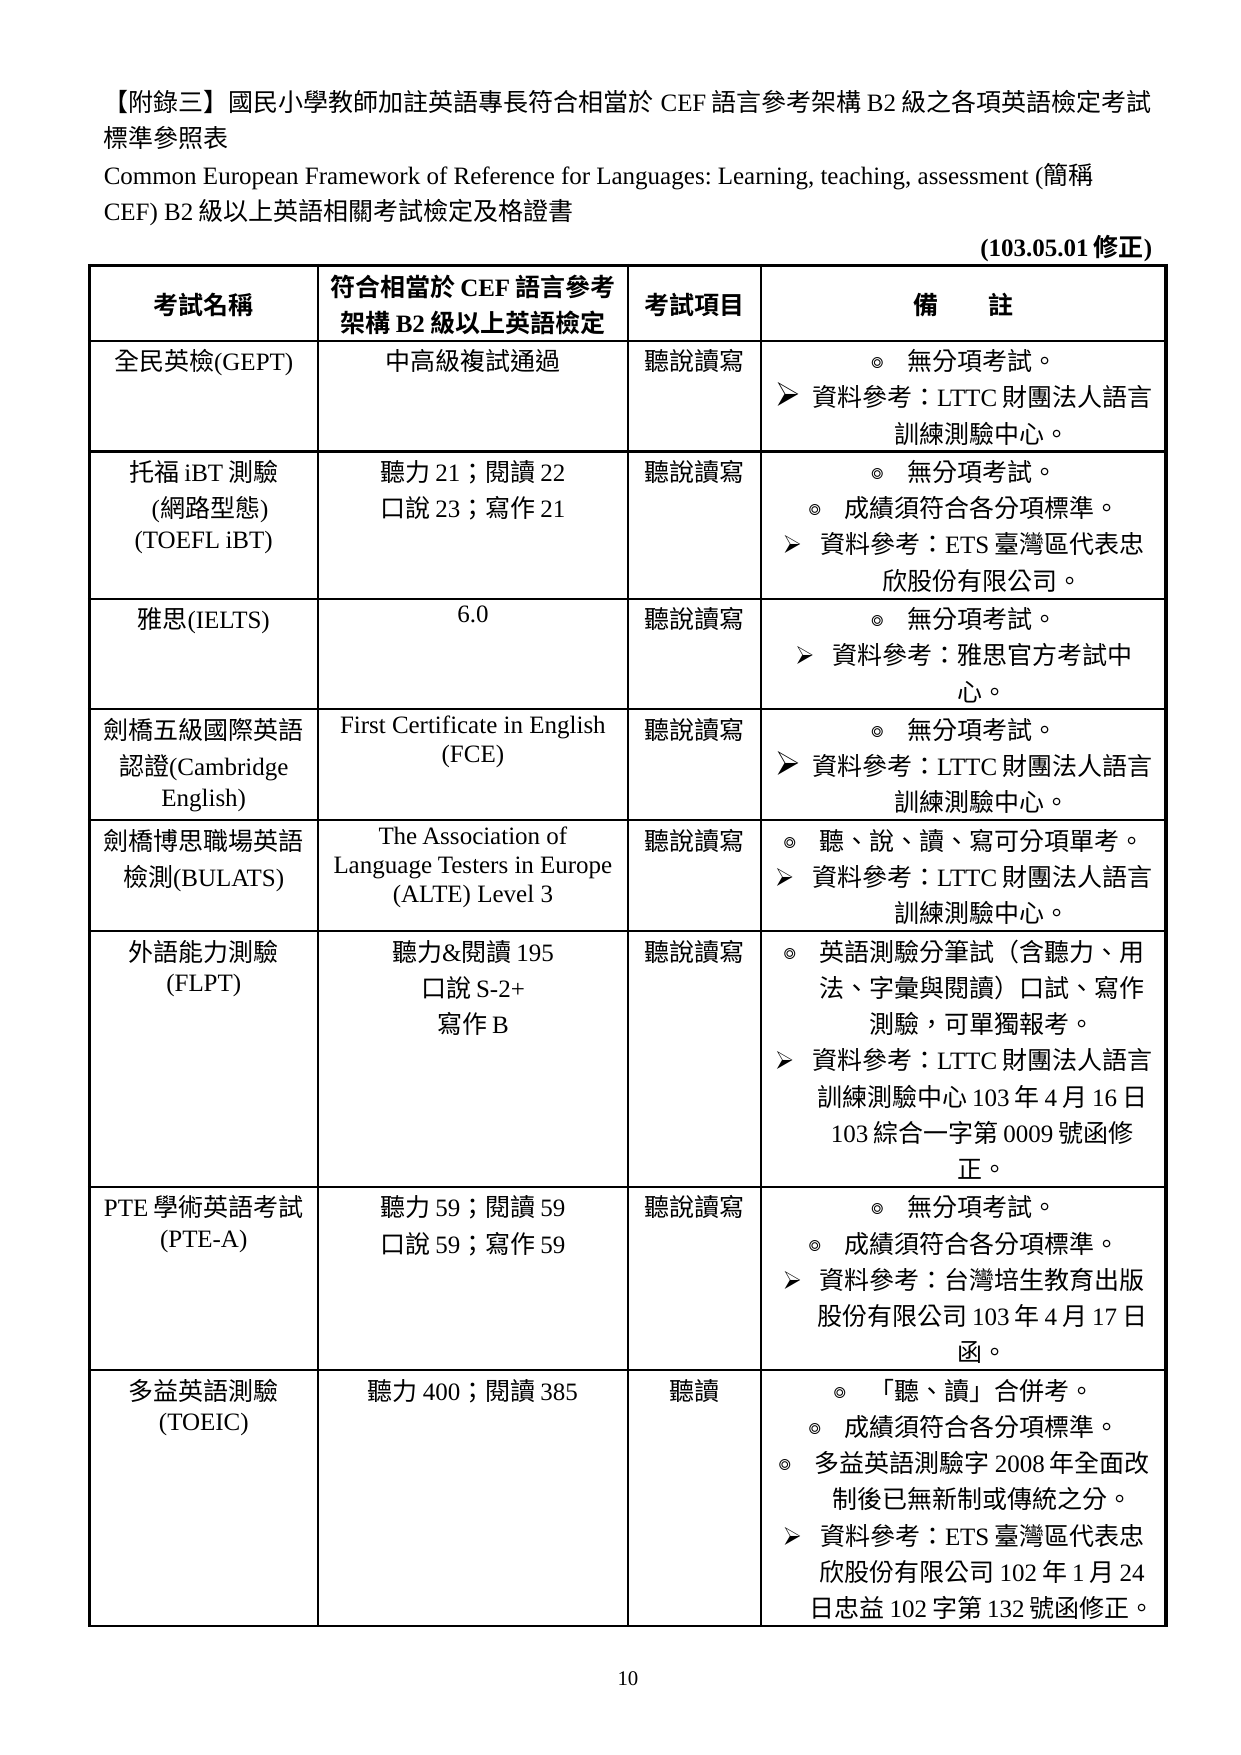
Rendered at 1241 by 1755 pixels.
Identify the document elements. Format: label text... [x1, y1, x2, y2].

table_cell 聽說讀寫 [629, 453, 760, 597]
subtitle Common European Framework of Reference for Languages: Learning, teaching, assessment (簡稱CEF) B2級以上英語相關考試檢定及格證書 [103, 155, 1152, 228]
table_cell 雅思(IELTS) [91, 600, 317, 708]
table_cell 無分項考試。 成績須符合各分項標準。 資料參考：ETS臺灣區代表忠欣股份有限公司。 [762, 453, 1164, 597]
table_cell 中高級複試通過 [319, 342, 627, 450]
table_cell 聽說讀寫 [629, 821, 760, 930]
table_cell 無分項考試。 成績須符合各分項標準。 資料參考：台灣培生教育出版股份有限公司103年4月17日函。 [762, 1188, 1164, 1369]
table_cell 聽讀 [629, 1371, 760, 1625]
table_cell First Certificate in English (FCE) [319, 710, 627, 819]
table_cell 劍橋五級國際英語認證(Cambridge English) [91, 710, 317, 819]
table_cell 英語測驗分筆試（含聽力、用法、字彙與閱讀）口試、寫作測驗，可單獨報考。 資料參考：LTTC財團法人語言訓練測驗中心103年4月16日103綜合一字第0009號函修正。 [762, 932, 1164, 1186]
table_cell 外語能力測驗(FLPT) [91, 932, 317, 1186]
table_cell 「聽、讀」合併考。 成績須符合各分項標準。 多益英語測驗字2008年全面改制後已無新制或傳統之分。 資料參考：ETS臺灣區代表忠欣股份有限公司102年1月24日忠益102字第132號函修正。 [762, 1371, 1164, 1625]
table_header 考試名稱 [91, 267, 317, 339]
table_cell 無分項考試。 資料參考：雅思官方考試中心。 [762, 600, 1164, 708]
table_cell 聽力59；閱讀59 口說59；寫作59 [319, 1188, 627, 1369]
table_cell 劍橋博思職場英語檢測(BULATS) [91, 821, 317, 930]
table_cell 聽說讀寫 [629, 710, 760, 819]
table_cell 聽力&閱讀195 口說S-2+ 寫作B [319, 932, 627, 1186]
text 【附錄三】國民小學教師加註英語專長符合相當於CEF語言參考架構B2級之各項英語檢定考試標準參照表 [103, 83, 1152, 155]
subtitle (103.05.01修正) [103, 228, 1152, 264]
table_cell 聽說讀寫 [629, 600, 760, 708]
table_cell The Association of Language Testers in Europe (ALTE) Level 3 [319, 821, 627, 930]
table_header 符合相當於CEF語言參考架構B2級以上英語檢定 [319, 267, 627, 339]
table_header 備 註 [762, 267, 1164, 339]
table_cell 聽力400；閱讀385 [319, 1371, 627, 1625]
table_cell 聽說讀寫 [629, 342, 760, 450]
table_cell 托福iBT測驗 (網路型態) (TOEFL iBT) [91, 453, 317, 597]
table_cell PTE學術英語考試(PTE-A) [91, 1188, 317, 1369]
table_cell 全民英檢(GEPT) [91, 342, 317, 450]
table_cell 聽力21；閱讀22 口說23；寫作21 [319, 453, 627, 597]
table_header 考試項目 [629, 267, 760, 339]
table_cell 無分項考試。 資料參考：LTTC財團法人語言訓練測驗中心。 [762, 342, 1164, 450]
table_cell 聽說讀寫 [629, 1188, 760, 1369]
table_cell 聽說讀寫 [629, 932, 760, 1186]
table_cell 無分項考試。 資料參考：LTTC財團法人語言訓練測驗中心。 [762, 710, 1164, 819]
table_cell 聽、說、讀、寫可分項單考。 資料參考：LTTC財團法人語言訓練測驗中心。 [762, 821, 1164, 930]
table_cell 多益英語測驗(TOEIC) [91, 1371, 317, 1625]
table_cell 6.0 [319, 600, 627, 708]
